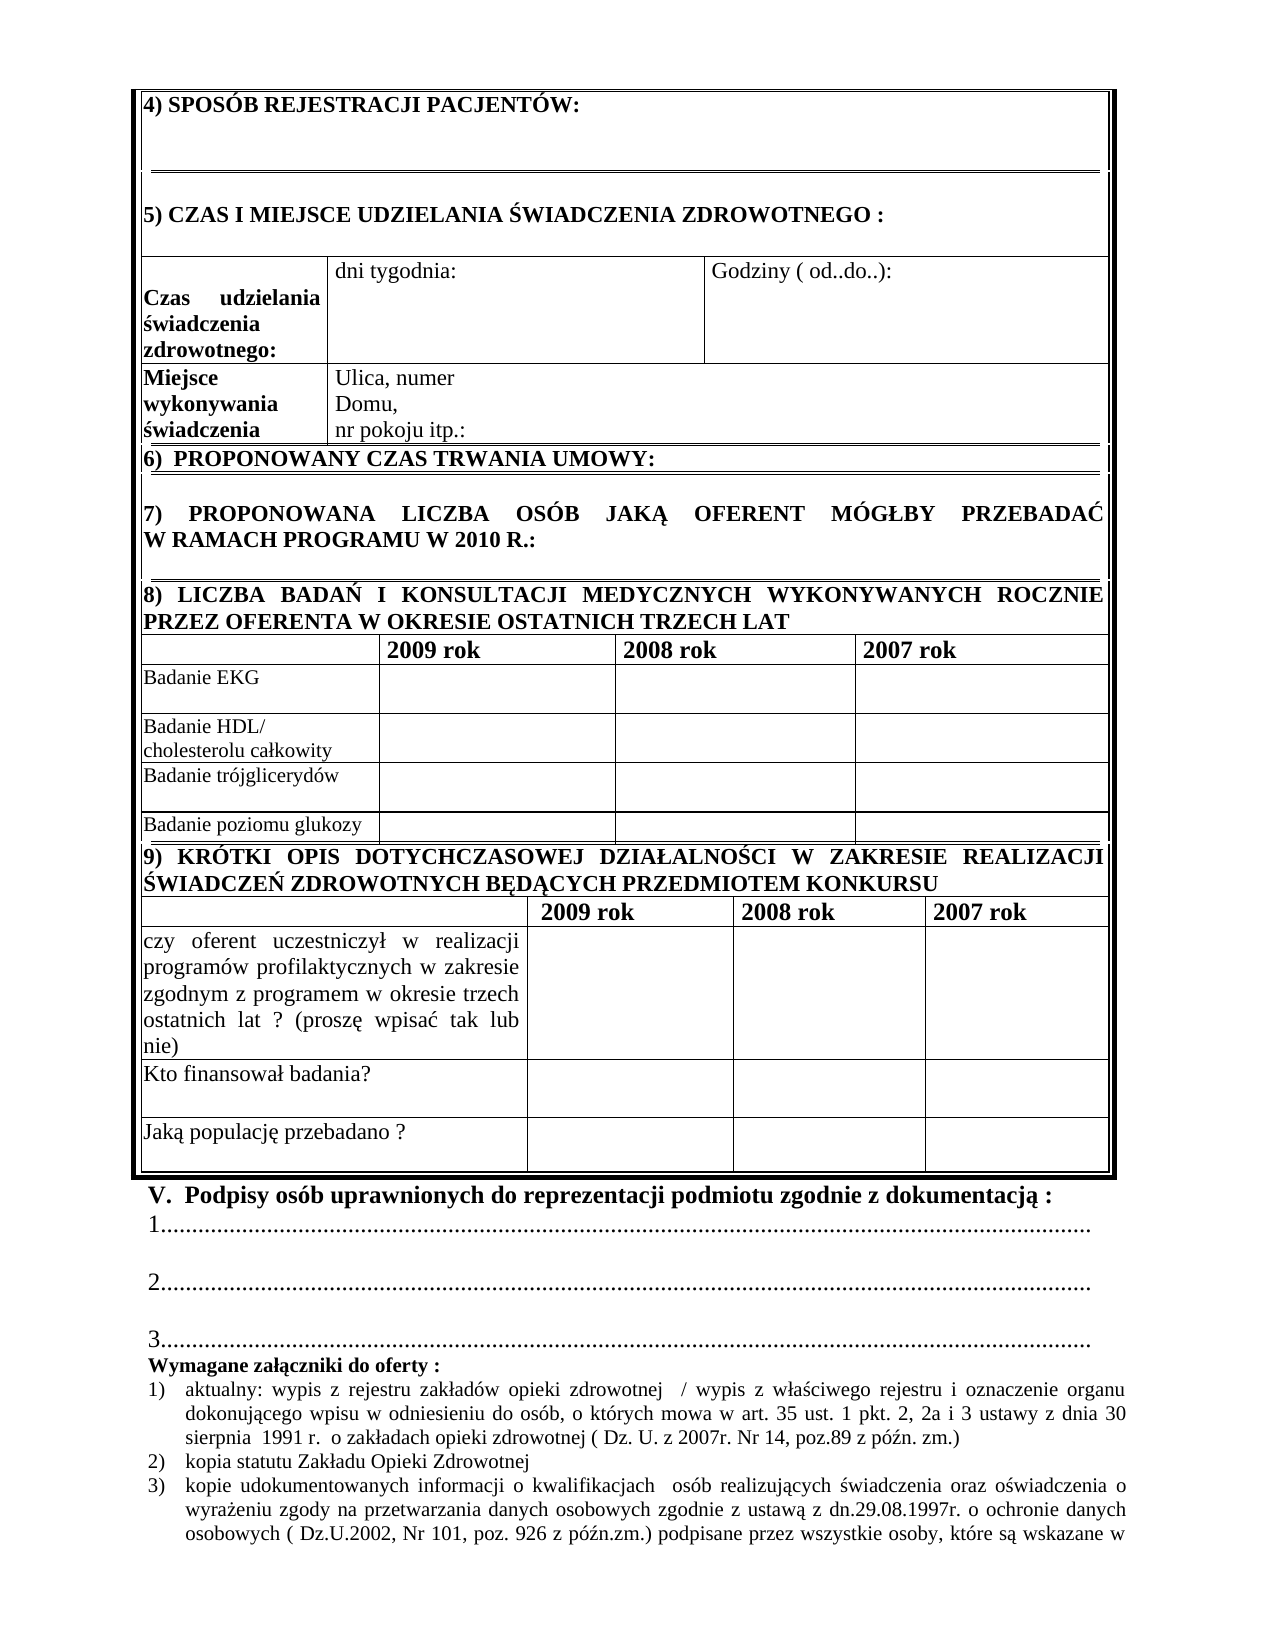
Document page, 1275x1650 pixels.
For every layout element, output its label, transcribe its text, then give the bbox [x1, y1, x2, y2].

table_cell czy oferent uczestniczył w realizacji programów profilaktycznych w zakresie zgodnym z programem w okresie trzech ostatnich lat ? (proszę wpisać tak lub nie) [142, 927, 527, 1059]
table_cell Badanie poziomu glukozy [142, 813, 379, 841]
table_cell [528, 1118, 733, 1171]
table_cell [136, 664, 141, 713]
table_cell [380, 763, 615, 811]
table_cell Ulica, numer Domu, nr pokoju itp.: [328, 364, 1108, 443]
table_cell Badanie trójglicerydów [142, 763, 379, 811]
list kopie udokumentowanych informacji o kwalifikacjach osób realizujących świadczenia oraz oświadczenia o wyrażeniu zgody na przetwarzania danych osobowych zgodnie z ustawą z dn.29.08.1997r. o ochronie danych osobowych ( Dz.U.2002, Nr 101, poz. 926 z późn.zm.) podpisane przez wszystkie osoby, które są wskazane w [148, 1473, 1127, 1545]
table_cell [616, 763, 855, 811]
table_cell [856, 665, 1108, 713]
table_cell Badanie EKG [142, 665, 379, 713]
table_cell 7) PROPONOWANA LICZBA OSÓB JAKĄ OFERENT MÓGŁBY PRZEBADAĆ W RAMACH PROGRAMU W 2010 R.: [136, 471, 1112, 579]
table_cell [528, 1060, 733, 1117]
text Wymagane załączniki do oferty : [148, 1353, 1127, 1377]
table_cell [380, 665, 615, 713]
table_cell [734, 1118, 925, 1171]
table_cell [926, 1060, 1108, 1117]
table_cell [136, 896, 141, 926]
table_cell [856, 714, 1108, 762]
table_cell 2009 rok [528, 897, 733, 926]
table_cell [380, 714, 615, 762]
text 2..................................................................................................................................................... [148, 1267, 1127, 1295]
table_cell Czas udzielania świadczenia zdrowotnego: [142, 257, 327, 363]
list aktualny: wypis z rejestru zakładów opieki zdrowotnej / wypis z właściwego rejestru i oznaczenie organu dokonującego wpisu w odniesieniu do osób, o których mowa w art. 35 ust. 1 pkt. 2, 2a i 3 ustawy z dnia 30 sierpnia 1991 r. o zakładach opieki zdrowotnej ( Dz. U. z 2007r. Nr 14, poz.89 z późn. zm.) [148, 1377, 1127, 1449]
table_cell 2008 rok [734, 897, 925, 926]
table_cell [926, 1118, 1108, 1171]
table_cell [926, 927, 1108, 1059]
table_cell Badanie HDL/ cholesterolu całkowity [142, 714, 379, 762]
table_cell 5) CZAS I MIEJSCE UDZIELANIA ŚWIADCZENIA ZDROWOTNEGO : [136, 170, 1112, 256]
table_cell [616, 665, 855, 713]
text 1..................................................................................................................................................... [148, 1209, 1127, 1238]
table_cell 8) LICZBA BADAŃ I KONSULTACJI MEDYCZNYCH WYKONYWANYCH ROCZNIE PRZEZ OFERENTA W OKRESIE OSTATNICH TRZECH LAT [136, 579, 1112, 634]
table_cell dni tygodnia: [328, 257, 704, 363]
table_cell [856, 763, 1108, 811]
table_cell [856, 813, 1108, 841]
table_cell [380, 813, 615, 841]
table_cell Jaką populację przebadano ? [142, 1118, 527, 1171]
table_cell 2008 rok [616, 635, 855, 664]
list kopia statutu Zakładu Opieki Zdrowotnej [148, 1449, 1127, 1473]
table_cell Miejsce wykonywania świadczenia [142, 364, 327, 443]
table_cell [734, 1060, 925, 1117]
table_cell 6) PROPONOWANY CZAS TRWANIA UMOWY: [136, 443, 1112, 471]
table_cell 2009 rok [380, 635, 615, 664]
table_cell Godziny ( od..do..): [705, 257, 1108, 363]
table_cell [616, 714, 855, 762]
table_cell [734, 927, 925, 1059]
table_cell 9) KRÓTKI OPIS DOTYCHCZASOWEJ DZIAŁALNOŚCI W ZAKRESIE REALIZACJI ŚWIADCZEŃ ZDROWOTNYCH BĘDĄCYCH PRZEDMIOTEM KONKURSU [136, 841, 1112, 896]
table_cell [142, 635, 379, 664]
table_cell [142, 897, 527, 926]
table_cell 2007 rok [856, 635, 1108, 664]
table_cell [616, 813, 855, 841]
table_cell 2007 rok [926, 897, 1108, 926]
table_cell Kto finansował badania? [142, 1060, 527, 1117]
text 3..................................................................................................................................................... [148, 1324, 1127, 1353]
table_cell [528, 927, 733, 1059]
text V. Podpisy osób uprawnionych do reprezentacji podmiotu zgodnie z dokumentacją : [148, 1180, 1127, 1209]
table_cell [136, 634, 141, 664]
table_cell 4) SPOSÓB REJESTRACJI PACJENTÓW: [136, 90, 1112, 170]
